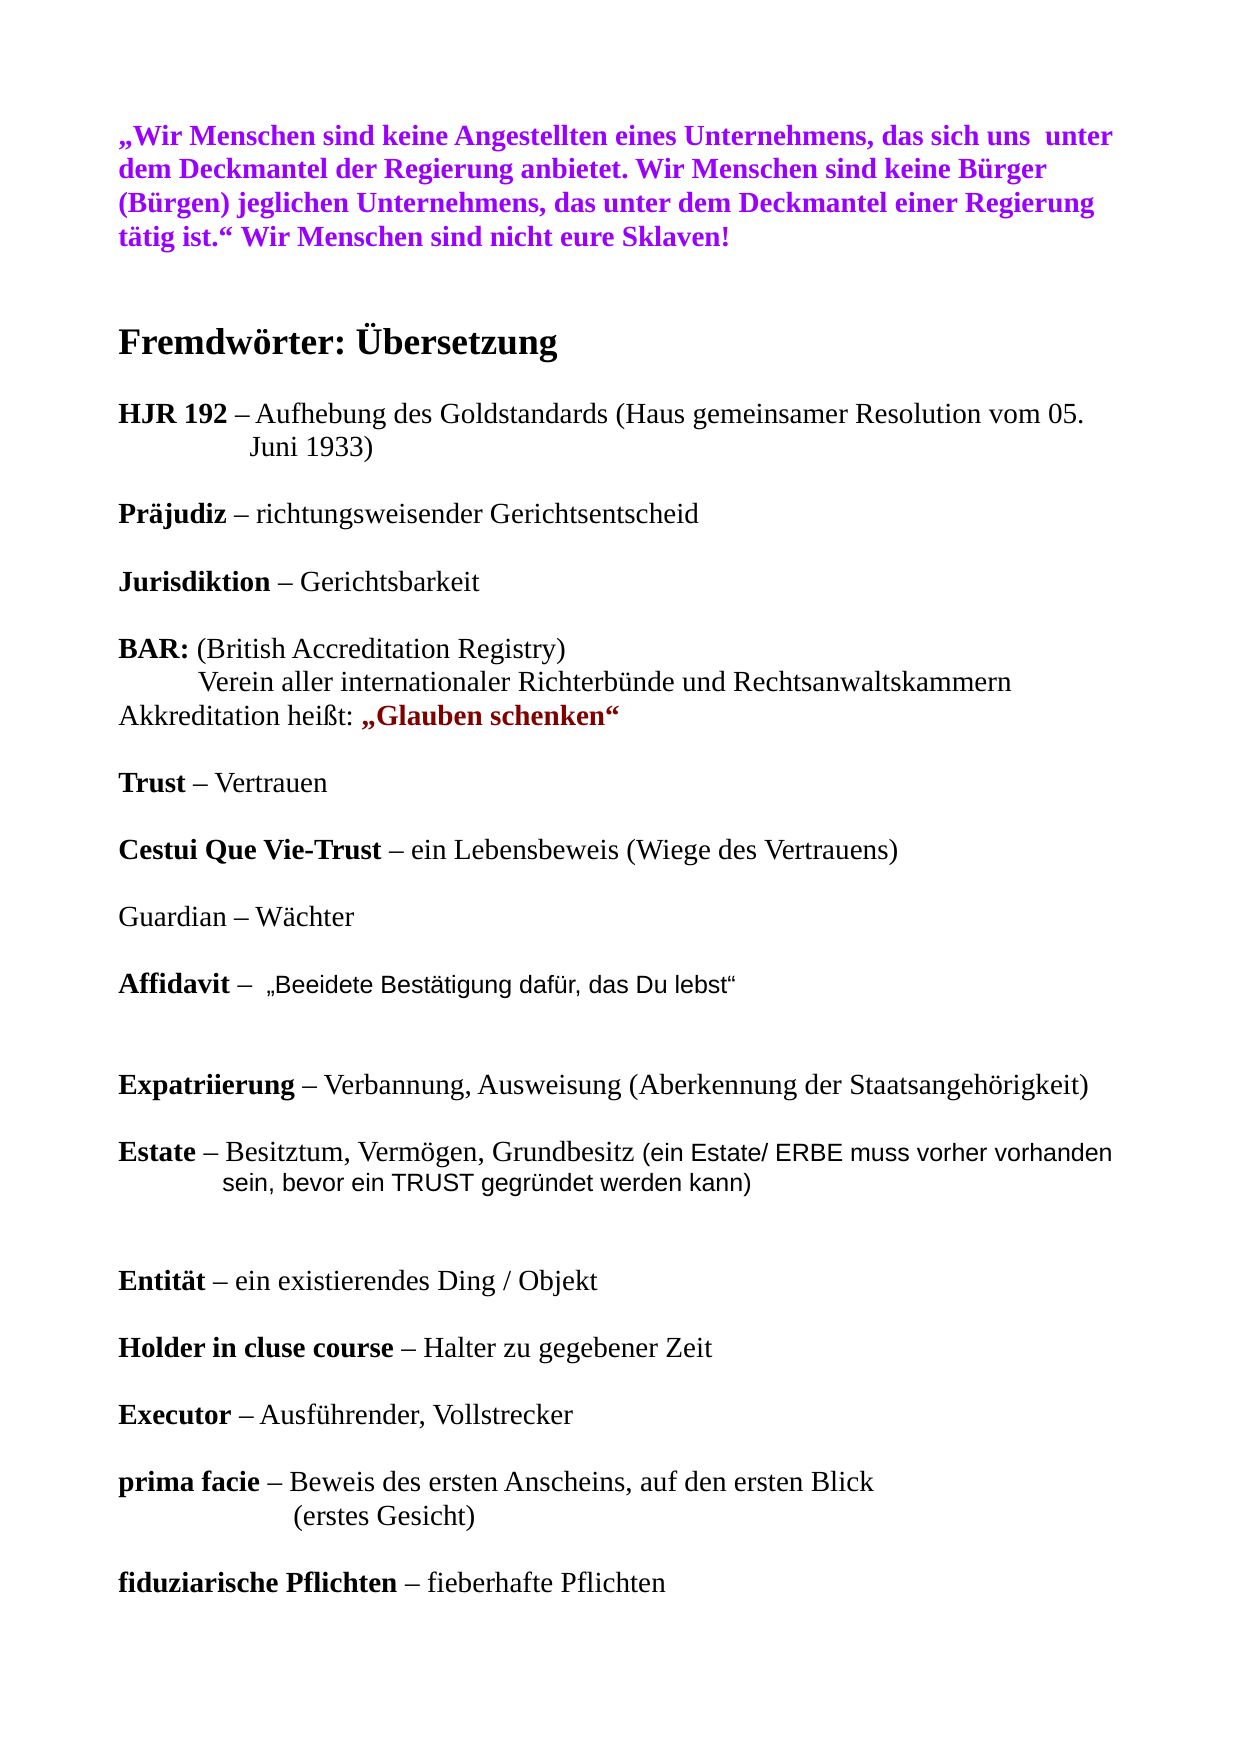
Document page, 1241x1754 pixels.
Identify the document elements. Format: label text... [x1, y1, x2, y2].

text Expatriierung – Verbannung, Ausweisung (Aberkennung der Staatsangehörigkeit) [118, 1067, 1122, 1100]
text Cestui Que Vie-Trust – ein Lebensbeweis (Wiege des Vertrauens) [118, 832, 1122, 866]
text Juni 1933) [118, 429, 1122, 463]
text Guardian – Wächter [118, 899, 1122, 933]
text Estate – Besitztum, Vermögen, Grundbesitz (ein Estate/ ERBE muss vorher vorhanden [118, 1134, 1122, 1167]
text sein, bevor ein TRUST gegründet werden kann) [118, 1167, 1122, 1196]
text Trust – Vertrauen [118, 765, 1122, 798]
text Akkreditation heißt: „Glauben schenken“ [118, 698, 1122, 731]
text Affidavit – „Beeidete Bestätigung dafür, das Du lebst“ [118, 966, 1122, 1000]
text Executor – Ausführender, Vollstrecker [118, 1397, 1122, 1431]
text prima facie – Beweis des ersten Anscheins, auf den ersten Blick [118, 1464, 1122, 1498]
text fiduziarische Pflichten – fieberhafte Pflichten [118, 1565, 1122, 1599]
text BAR: (British Accreditation Registry) [118, 631, 1122, 664]
text Verein aller internationaler Richterbünde und Rechtsanwaltskammern [118, 664, 1122, 698]
text Holder in cluse course – Halter zu gegebener Zeit [118, 1330, 1122, 1364]
text (erstes Gesicht) [118, 1498, 1122, 1532]
text Fremdwörter: Übersetzung [118, 319, 1122, 362]
text „Wir Menschen sind keine Angestellten eines Unternehmens, das sich uns unter dem Deckmantel der Regierung anbietet. Wir Menschen sind keine Bürger (Bürgen) jeglichen Unternehmens, das unter dem Deckmantel einer Regierung tätig ist.“ Wir Menschen sind nicht eure Sklaven! [118, 118, 1122, 252]
text HJR 192 – Aufhebung des Goldstandards (Haus gemeinsamer Resolution vom 05. [118, 396, 1122, 429]
text Entität – ein existierendes Ding / Objekt [118, 1263, 1122, 1297]
text Jurisdiktion – Gerichtsbarkeit [118, 564, 1122, 597]
text Präjudiz – richtungsweisender Gerichtsentscheid [118, 497, 1122, 530]
